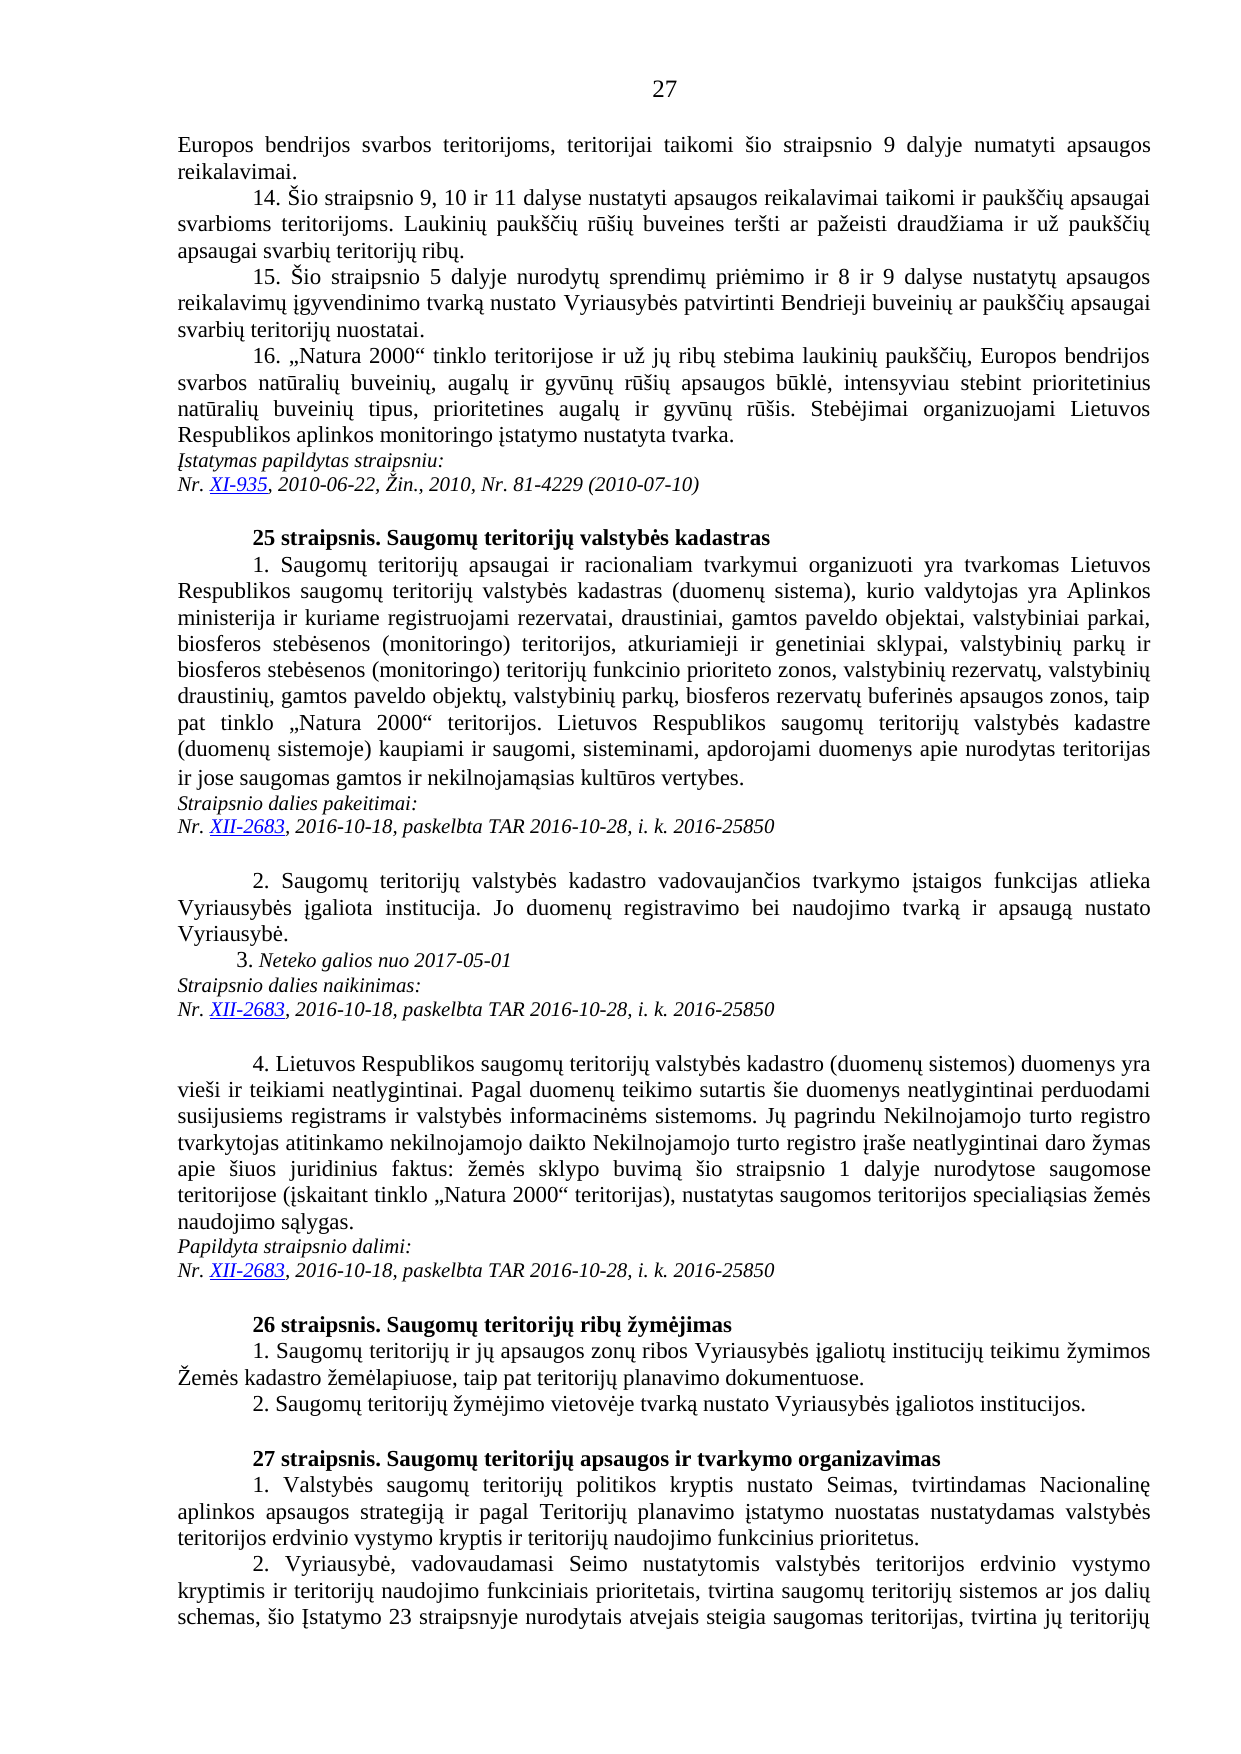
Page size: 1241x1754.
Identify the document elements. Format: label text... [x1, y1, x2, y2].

text 1. Valstybės saugomų teritorijų politikos kryptis nustato Seimas, tvirtindamas Nacionalinę aplinkos apsaugos strategiją ir pagal Teritorijų planavimo įstatymo nuostatas nustatydamas valstybės teritorijos erdvinio vystymo kryptis ir teritorijų naudojimo funkcinius prioritetus. [177, 1471, 1152, 1551]
text 1. Saugomų teritorijų ir jų apsaugos zonų ribos Vyriausybės įgaliotų institucijų teikimu žymimos Žemės kadastro žemėlapiuose, taip pat teritorijų planavimo dokumentuose. [177, 1337, 1152, 1390]
text 15. Šio straipsnio 5 dalyje nurodytų sprendimų priėmimo ir 8 ir 9 dalyse nustatytų apsaugos reikalavimų įgyvendinimo tvarką nustato Vyriausybės patvirtinti Bendrieji buveinių ar paukščių apsaugai svarbių teritorijų nuostatai. [177, 263, 1152, 342]
text Europos bendrijos svarbos teritorijoms, teritorijai taikomi šio straipsnio 9 dalyje numatyti apsaugos reikalavimai. [177, 131, 1152, 184]
text Įstatymas papildytas straipsniu: [177, 448, 1152, 472]
text Papildyta straipsnio dalimi: [177, 1234, 1152, 1258]
text 14. Šio straipsnio 9, 10 ir 11 dalyse nustatyti apsaugos reikalavimai taikomi ir paukščių apsaugai svarbioms teritorijoms. Laukinių paukščių rūšių buveines teršti ar pažeisti draudžiama ir už paukščių apsaugai svarbių teritorijų ribų. [177, 184, 1152, 263]
text 25 straipsnis. Saugomų teritorijų valstybės kadastras [177, 524, 1152, 551]
text Straipsnio dalies pakeitimai: [177, 790, 1152, 814]
text 1. Saugomų teritorijų apsaugai ir racionaliam tvarkymui organizuoti yra tvarkomas Lietuvos Respublikos saugomų teritorijų valstybės kadastras (duomenų sistema), kurio valdytojas yra Aplinkos ministerija ir kuriame registruojami rezervatai, draustiniai, gamtos paveldo objektai, valstybiniai parkai, biosferos stebėsenos (monitoringo) teritorijos, atkuriamieji ir genetiniai sklypai, valstybinių parkų ir biosferos stebėsenos (monitoringo) teritorijų funkcinio prioriteto zonos, valstybinių rezervatų, valstybinių draustinių, gamtos paveldo objektų, valstybinių parkų, biosferos rezervatų buferinės apsaugos zonos, taip pat tinklo „Natura 2000“ teritorijos. Lietuvos Respublikos saugomų teritorijų valstybės kadastre (duomenų sistemoje) kaupiami ir saugomi, sisteminami, apdorojami duomenys apie nurodytas teritorijas ir jose saugomas gamtos ir nekilnojamąsias kultūros vertybes. [177, 551, 1152, 790]
text 27 straipsnis. Saugomų teritorijų apsaugos ir tvarkymo organizavimas [177, 1445, 1152, 1471]
text 2. Vyriausybė, vadovaudamasi Seimo nustatytomis valstybės teritorijos erdvinio vystymo kryptimis ir teritorijų naudojimo funkciniais prioritetais, tvirtina saugomų teritorijų sistemos ar jos dalių schemas, šio Įstatymo 23 straipsnyje nurodytais atvejais steigia saugomas teritorijas, tvirtina jų teritorijų [177, 1551, 1152, 1629]
text Nr. XII-2683, 2016-10-18, paskelbta TAR 2016-10-28, i. k. 2016-25850 [177, 997, 1152, 1021]
text 2. Saugomų teritorijų valstybės kadastro vadovaujančios tvarkymo įstaigos funkcijas atlieka Vyriausybės įgaliota institucija. Jo duomenų registravimo bei naudojimo tvarką ir apsaugą nustato Vyriausybė. [177, 867, 1152, 946]
text Straipsnio dalies naikinimas: [177, 973, 1152, 997]
text 16. „Natura 2000“ tinklo teritorijose ir už jų ribų stebima laukinių paukščių, Europos bendrijos svarbos natūralių buveinių, augalų ir gyvūnų rūšių apsaugos būklė, intensyviau stebint prioritetinius natūralių buveinių tipus, prioritetines augalų ir gyvūnų rūšis. Stebėjimai organizuojami Lietuvos Respublikos aplinkos monitoringo įstatymo nustatyta tvarka. [177, 342, 1152, 448]
text 2. Saugomų teritorijų žymėjimo vietovėje tvarką nustato Vyriausybės įgaliotos institucijos. [177, 1390, 1152, 1416]
text Nr. XII-2683, 2016-10-18, paskelbta TAR 2016-10-28, i. k. 2016-25850 [177, 1258, 1152, 1282]
text Nr. XI-935, 2010-06-22, Žin., 2010, Nr. 81-4229 (2010-07-10) [177, 472, 1152, 496]
text 26 straipsnis. Saugomų teritorijų ribų žymėjimas [177, 1311, 1152, 1337]
text 4. Lietuvos Respublikos saugomų teritorijų valstybės kadastro (duomenų sistemos) duomenys yra vieši ir teikiami neatlygintinai. Pagal duomenų teikimo sutartis šie duomenys neatlygintinai perduodami susijusiems registrams ir valstybės informacinėms sistemoms. Jų pagrindu Nekilnojamojo turto registro tvarkytojas atitinkamo nekilnojamojo daikto Nekilnojamojo turto registro įraše neatlygintinai daro žymas apie šiuos juridinius faktus: žemės sklypo buvimą šio straipsnio 1 dalyje nurodytose saugomose teritorijose (įskaitant tinklo „Natura 2000“ teritorijas), nustatytas saugomos teritorijos specialiąsias žemės naudojimo sąlygas. [177, 1049, 1152, 1234]
text Nr. XII-2683, 2016-10-18, paskelbta TAR 2016-10-28, i. k. 2016-25850 [177, 814, 1152, 838]
text 3. Neteko galios nuo 2017-05-01 [177, 946, 1152, 973]
